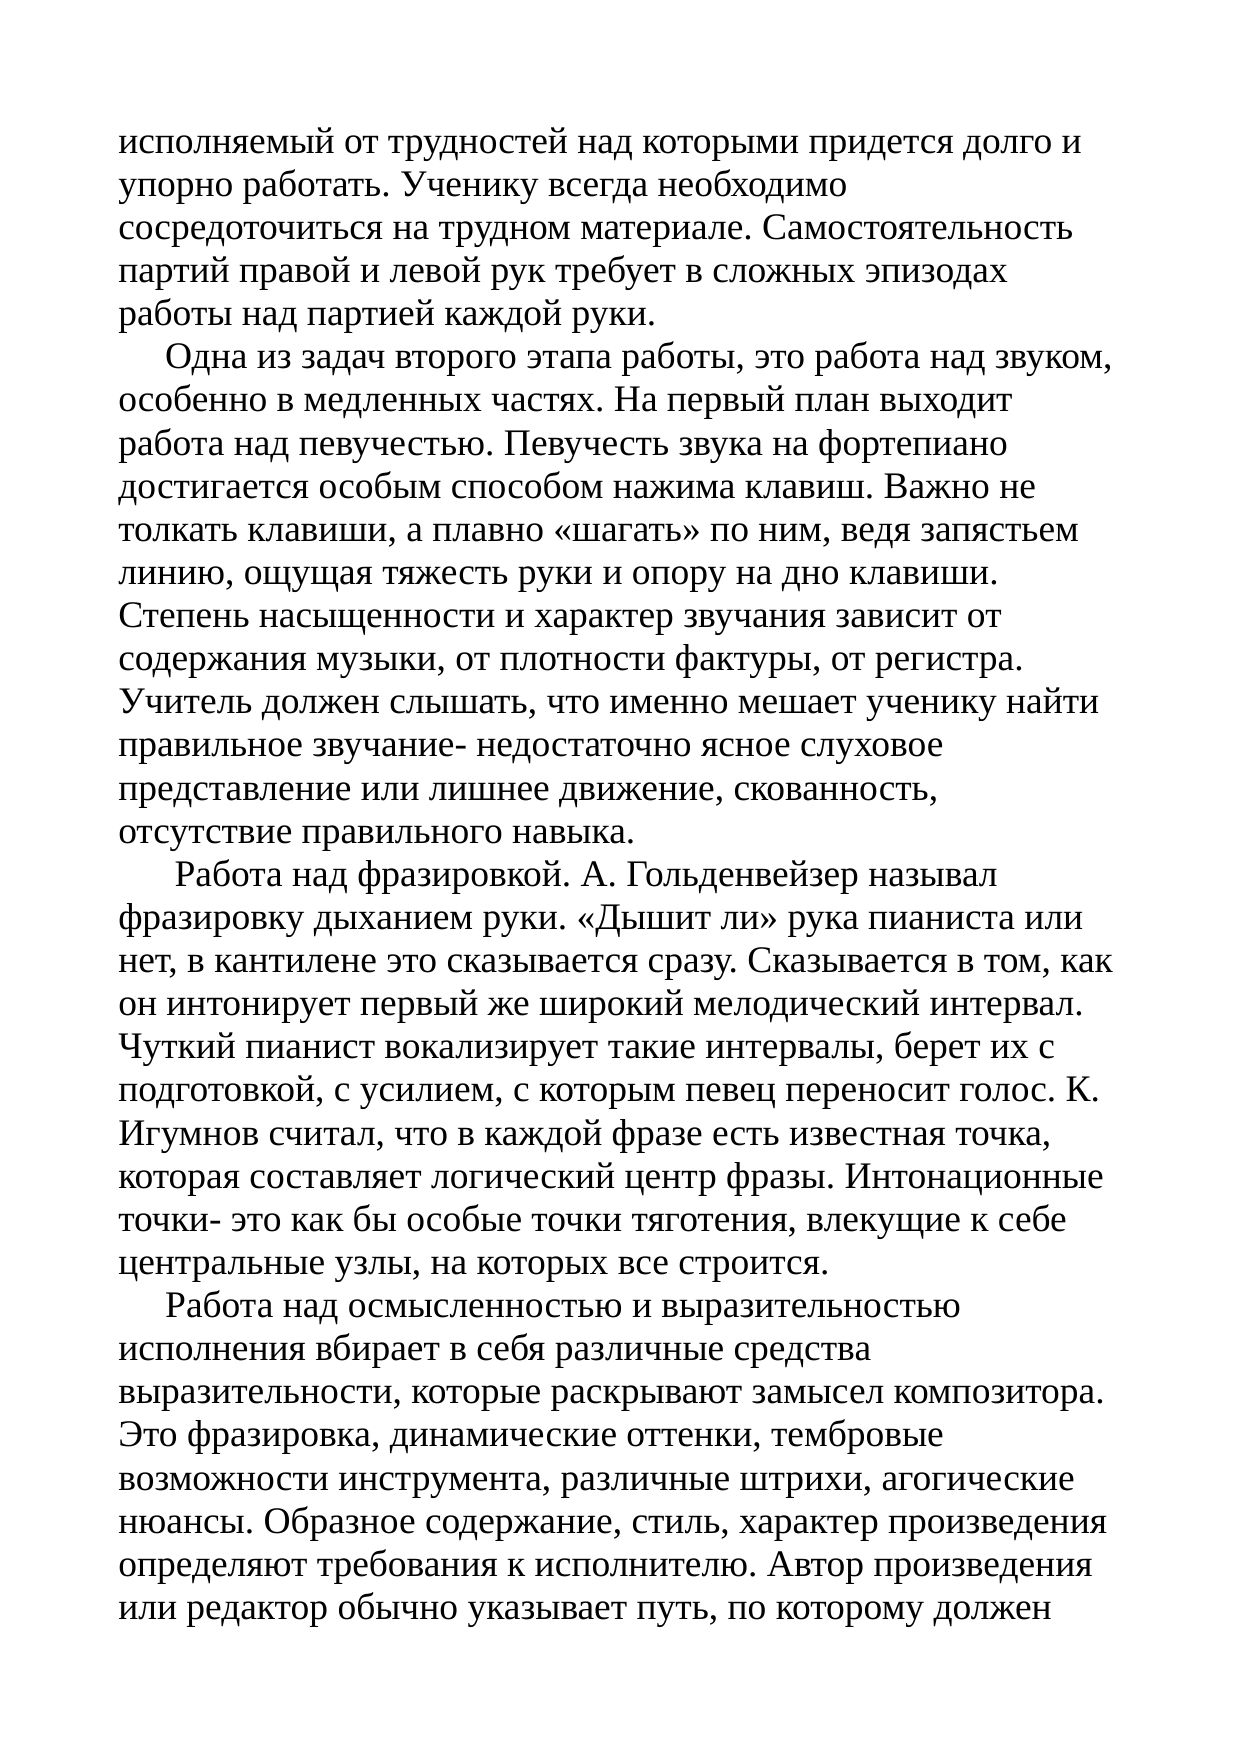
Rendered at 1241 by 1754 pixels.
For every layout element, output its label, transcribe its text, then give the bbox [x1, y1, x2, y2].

text Работа над осмысленностью и выразительностью исполнения вбирает в себя различные средства выразительности, которые раскрывают замысел композитора. Это фразировка, динамические оттенки, тембровые возможности инструмента, различные штрихи, агогические нюансы. Образное содержание, стиль, характер произведения определяют требования к исполнителю. Автор произведения или редактор обычно указывает путь, по которому должен [118, 1282, 1122, 1627]
text исполняемый от трудностей над которыми придется долго и упорно работать. Ученику всегда необходимо сосредоточиться на трудном материале. Самостоятельность партий правой и левой рук требует в сложных эпизодах работы над партией каждой руки. [118, 118, 1122, 334]
text Работа над фразировкой. А. Гольденвейзер называл фразировку дыханием руки. «Дышит ли» рука пианиста или нет, в кантилене это сказывается сразу. Сказывается в том, как он интонирует первый же широкий мелодический интервал. Чуткий пианист вокализирует такие интервалы, берет их с подготовкой, с усилием, с которым певец переносит голос. К. Игумнов считал, что в каждой фразе есть известная точка, которая составляет логический центр фразы. Интонационные точки- это как бы особые точки тяготения, влекущие к себе центральные узлы, на которых все строится. [118, 851, 1122, 1282]
text Одна из задач второго этапа работы, это работа над звуком, особенно в медленных частях. На первый план выходит работа над певучестью. Певучесть звука на фортепиано достигается особым способом нажима клавиш. Важно не толкать клавиши, а плавно «шагать» по ним, ведя запястьем линию, ощущая тяжесть руки и опору на дно клавиши. Степень насыщенности и характер звучания зависит от содержания музыки, от плотности фактуры, от регистра. Учитель должен слышать, что именно мешает ученику найти правильное звучание- недостаточно ясное слуховое представление или лишнее движение, скованность, отсутствие правильного навыка. [118, 334, 1122, 851]
